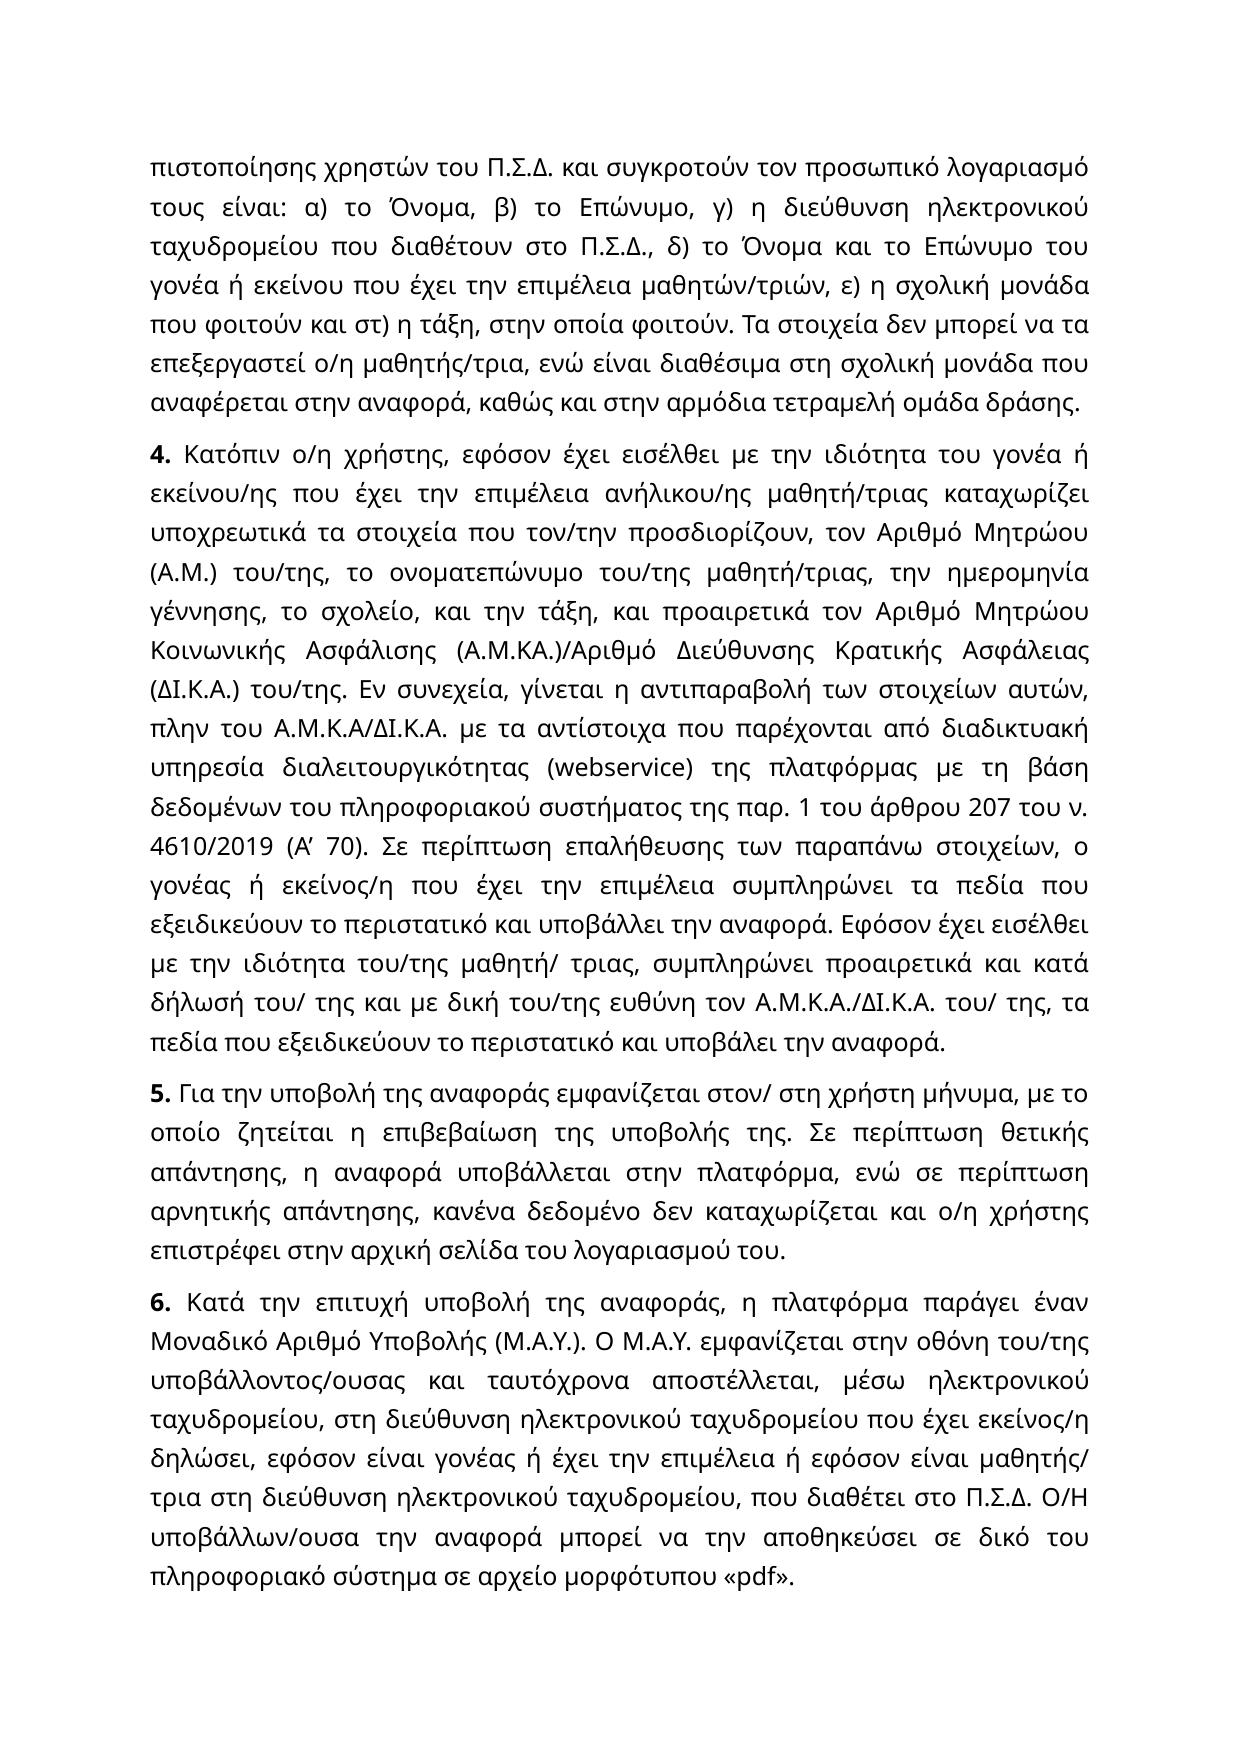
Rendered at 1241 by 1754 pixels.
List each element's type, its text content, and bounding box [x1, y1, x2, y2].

text 5. Για την υποβολή της αναφοράς εμφανίζεται στον/ στη χρήστη μήνυμα, με το οποίο ζητείται η επιβεβαίωση της υποβολής της. Σε περίπτωση θετικής απάντησης, η αναφορά υποβάλλεται στην πλατφόρμα, ενώ σε περίπτωση αρνητικής απάντησης, κανένα δεδομένο δεν καταχωρίζεται και ο/η χρήστης επιστρέφει στην αρχική σελίδα του λογαριασμού του. [150, 1076, 1090, 1267]
text 6. Κατά την επιτυχή υποβολή της αναφοράς, η πλατφόρμα παράγει έναν Μοναδικό Αριθμό Υποβολής (Μ.Α.Υ.). Ο M.A.Y. εμφανίζεται στην οθόνη του/της υποβάλλοντος/ουσας και ταυτόχρονα αποστέλλεται, μέσω ηλεκτρονικού ταχυδρομείου, στη διεύθυνση ηλεκτρονικού ταχυδρομείου που έχει εκείνος/η δηλώσει, εφόσον είναι γονέας ή έχει την επιμέλεια ή εφόσον είναι μαθητής/ τρια στη διεύθυνση ηλεκτρονικού ταχυδρομείου, που διαθέτει στο Π.Σ.Δ. Ο/Η υποβάλλων/ουσα την αναφορά μπορεί να την αποθηκεύσει σε δικό του πληροφοριακό σύστημα σε αρχείο μορφότυπου «pdf». [150, 1284, 1090, 1592]
text πιστοποίησης χρηστών του Π.Σ.Δ. και συγκροτούν τον προσωπικό λογαριασμό τους είναι: α) το Όνομα, β) το Επώνυμο, γ) η διεύθυνση ηλεκτρονικού ταχυδρομείου που διαθέτουν στο Π.Σ.Δ., δ) το Όνομα και το Επώνυμο του γονέα ή εκείνου που έχει την επιμέλεια μαθητών/τριών, ε) η σχολική μονάδα που φοιτούν και στ) η τάξη, στην οποία φοιτούν. Τα στοιχεία δεν μπορεί να τα επεξεργαστεί ο/η μαθητής/τρια, ενώ είναι διαθέσιμα στη σχολική μονάδα που αναφέρεται στην αναφορά, καθώς και στην αρμόδια τετραμελή ομάδα δράσης. [150, 150, 1090, 419]
text 4. Κατόπιν ο/η χρήστης, εφόσον έχει εισέλθει με την ιδιότητα του γονέα ή εκείνου/ης που έχει την επιμέλεια ανήλικου/ης μαθητή/τριας καταχωρίζει υποχρεωτικά τα στοιχεία που τον/την προσδιορίζουν, τον Αριθμό Μητρώου (Α.Μ.) του/της, το ονοματεπώνυμο του/της μαθητή/τριας, την ημερομηνία γέννησης, το σχολείο, και την τάξη, και προαιρετικά τον Αριθμό Μητρώου Κοινωνικής Ασφάλισης (Α.Μ.ΚΑ.)/Αριθμό Διεύθυνσης Κρατικής Ασφάλειας (ΔΙ.Κ.Α.) του/της. Εν συνεχεία, γίνεται η αντιπαραβολή των στοιχείων αυτών, πλην του Α.Μ.Κ.Α/ΔΙ.Κ.Α. με τα αντίστοιχα που παρέχονται από διαδικτυακή υπηρεσία διαλειτουργικότητας (webservice) της πλατφόρμας με τη βάση δεδομένων του πληροφοριακού συστήματος της παρ. 1 του άρθρου 207 του ν. 4610/2019 (Α’ 70). Σε περίπτωση επαλήθευσης των παραπάνω στοιχείων, ο γονέας ή εκείνος/η που έχει την επιμέλεια συμπληρώνει τα πεδία που εξειδικεύουν το περιστατικό και υποβάλλει την αναφορά. Εφόσον έχει εισέλθει με την ιδιότητα του/της μαθητή/ τριας, συμπληρώνει προαιρετικά και κατά δήλωσή του/ της και με δική του/της ευθύνη τον Α.Μ.Κ.Α./ΔΙ.Κ.Α. του/ της, τα πεδία που εξειδικεύουν το περιστατικό και υποβάλει την αναφορά. [150, 437, 1090, 1058]
